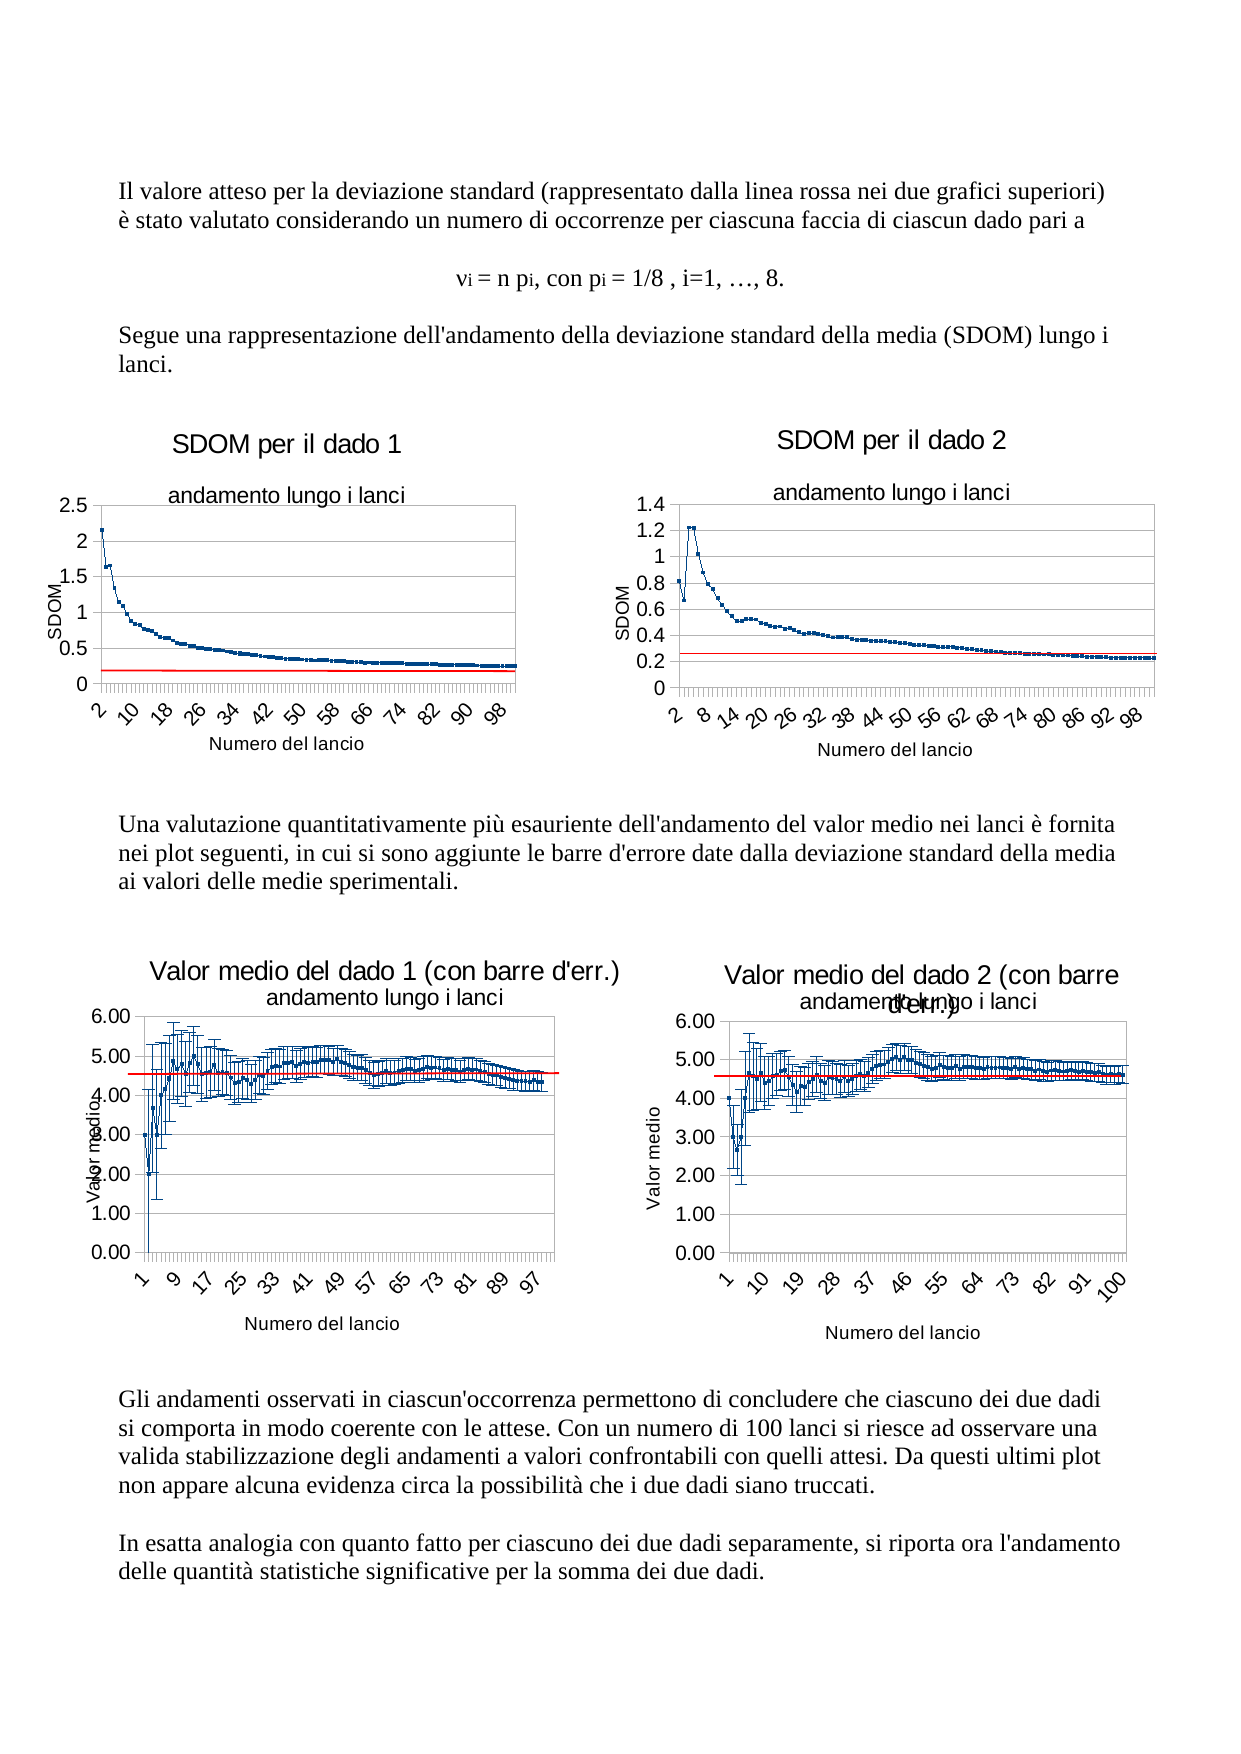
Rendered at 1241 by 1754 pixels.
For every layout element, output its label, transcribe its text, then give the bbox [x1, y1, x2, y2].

text Gli andamenti osservati in ciascun'occorrenza permettono di concludere che ciascuno dei due dadi si comporta in modo coerente con le attese. Con un numero di 100 lanci si riesce ad osservare una valida stabilizzazione degli andamenti a valori confrontabili con quelli attesi. Da questi ultimi plot non appare alcuna evidenza circa la possibilità che i due dadi siano truccati. [118, 1384, 1122, 1499]
text Una valutazione quantitativamente più esauriente dell'andamento del valor medio nei lanci è fornita nei plot seguenti, in cui si sono aggiunte le barre d'errore date dalla deviazione standard della media ai valori delle medie sperimentali. [118, 809, 1122, 895]
text In esatta analogia con quanto fatto per ciascuno dei due dadi separamente, si riporta ora l'andamento delle quantità statistiche significative per la somma dei due dadi. [118, 1528, 1122, 1585]
text Segue una rappresentazione dell'andamento della deviazione standard della media (SDOM) lungo i lanci. [118, 320, 1122, 378]
text νi = n pi, con pi = 1/8 , i=1, …, 8. [118, 263, 1122, 291]
text Il valore atteso per la deviazione standard (rappresentato dalla linea rossa nei due grafici superiori) è stato valutato considerando un numero di occorrenze per ciascuna faccia di ciascun dado pari a [118, 176, 1122, 234]
